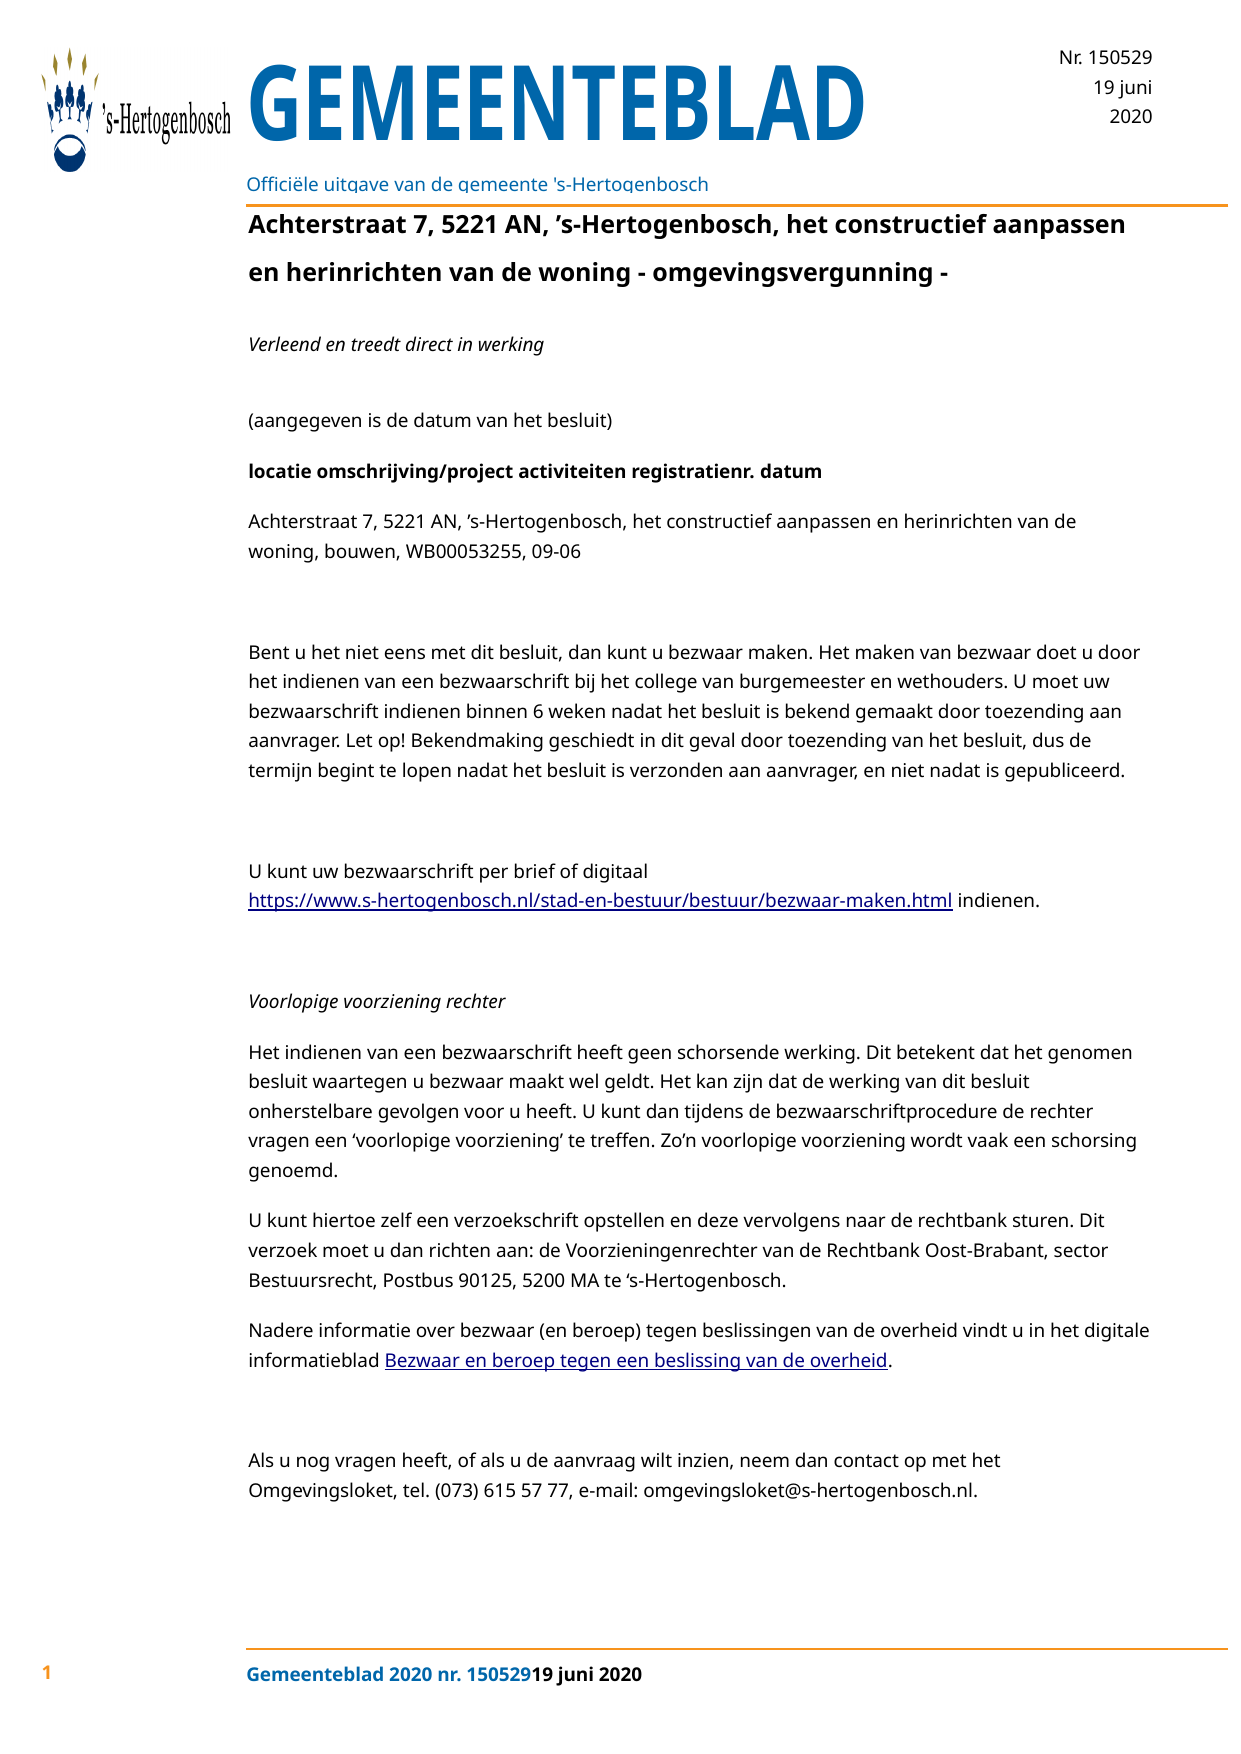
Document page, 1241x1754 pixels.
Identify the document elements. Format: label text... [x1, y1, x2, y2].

text Bent u het niet eens met dit besluit, dan kunt u bezwaar maken. Het maken van bezwaar doet u door het indienen van een bezwaarschrift bij het college van burgemeester en wethouders. U moet uw bezwaarschrift indienen binnen 6 weken nadat het besluit is bekend gemaakt door toezending aan aanvrager. Let op! Bekendmaking geschiedt in dit geval door toezending van het besluit, dus de termijn begint te lopen nadat het besluit is verzonden aan aanvrager, en niet nadat is gepubliceerd. [248, 639, 1152, 783]
text Achterstraat 7, 5221 AN, ’s-Hertogenbosch, het constructief aanpassen en herinrichten van de woning - omgevingsvergunning - [248, 207, 1152, 288]
text U kunt uw bezwaarschrift per brief of digitaal https://www.s-hertogenbosch.nl/stad-en-bestuur/bestuur/bezwaar-maken.html indienen. [248, 858, 1152, 913]
text Voorlopige voorziening rechter [248, 988, 1152, 1014]
text Achterstraat 7, 5221 AN, ’s-Hertogenbosch, het constructief aanpassen en herinrichten van de woning, bouwen, WB00053255, 09-06 [248, 508, 1152, 564]
text (aangegeven is de datum van het besluit) [248, 408, 1152, 433]
text U kunt hiertoe zelf een verzoekschrift opstellen en deze vervolgens naar de rechtbank sturen. Dit verzoek moet u dan richten aan: de Voorzieningenrechter van de Rechtbank Oost-Brabant, sector Bestuursrecht, Postbus 90125, 5200 MA te ‘s-Hertogenbosch. [248, 1208, 1152, 1292]
text Nadere informatie over bezwaar (en beroep) tegen beslissingen van de overheid vindt u in het digitale informatieblad Bezwaar en beroep tegen een beslissing van de overheid. [248, 1317, 1152, 1372]
picture [41, 47, 231, 172]
text Als u nog vragen heeft, of als u de aanvraag wilt inzien, neem dan contact op met het Omgevingsloket, tel. (073) 615 57 77, e-mail: omgevingsloket@s-hertogenbosch.nl. [248, 1448, 1152, 1503]
text Verleend en treedt direct in werking [248, 331, 1152, 357]
text Het indienen van een bezwaarschrift heeft geen schorsende werking. Dit betekent dat het genomen besluit waartegen u bezwaar maakt wel geldt. Het kan zijn dat de werking van dit besluit onherstelbare gevolgen voor u heeft. U kunt dan tijdens de bezwaarschriftprocedure de rechter vragen een ‘voorlopige voorziening’ te treffen. Zo’n voorlopige voorziening wordt vaak een schorsing genoemd. [248, 1039, 1152, 1183]
text locatie omschrijving/project activiteiten registratienr. datum [248, 458, 1152, 484]
